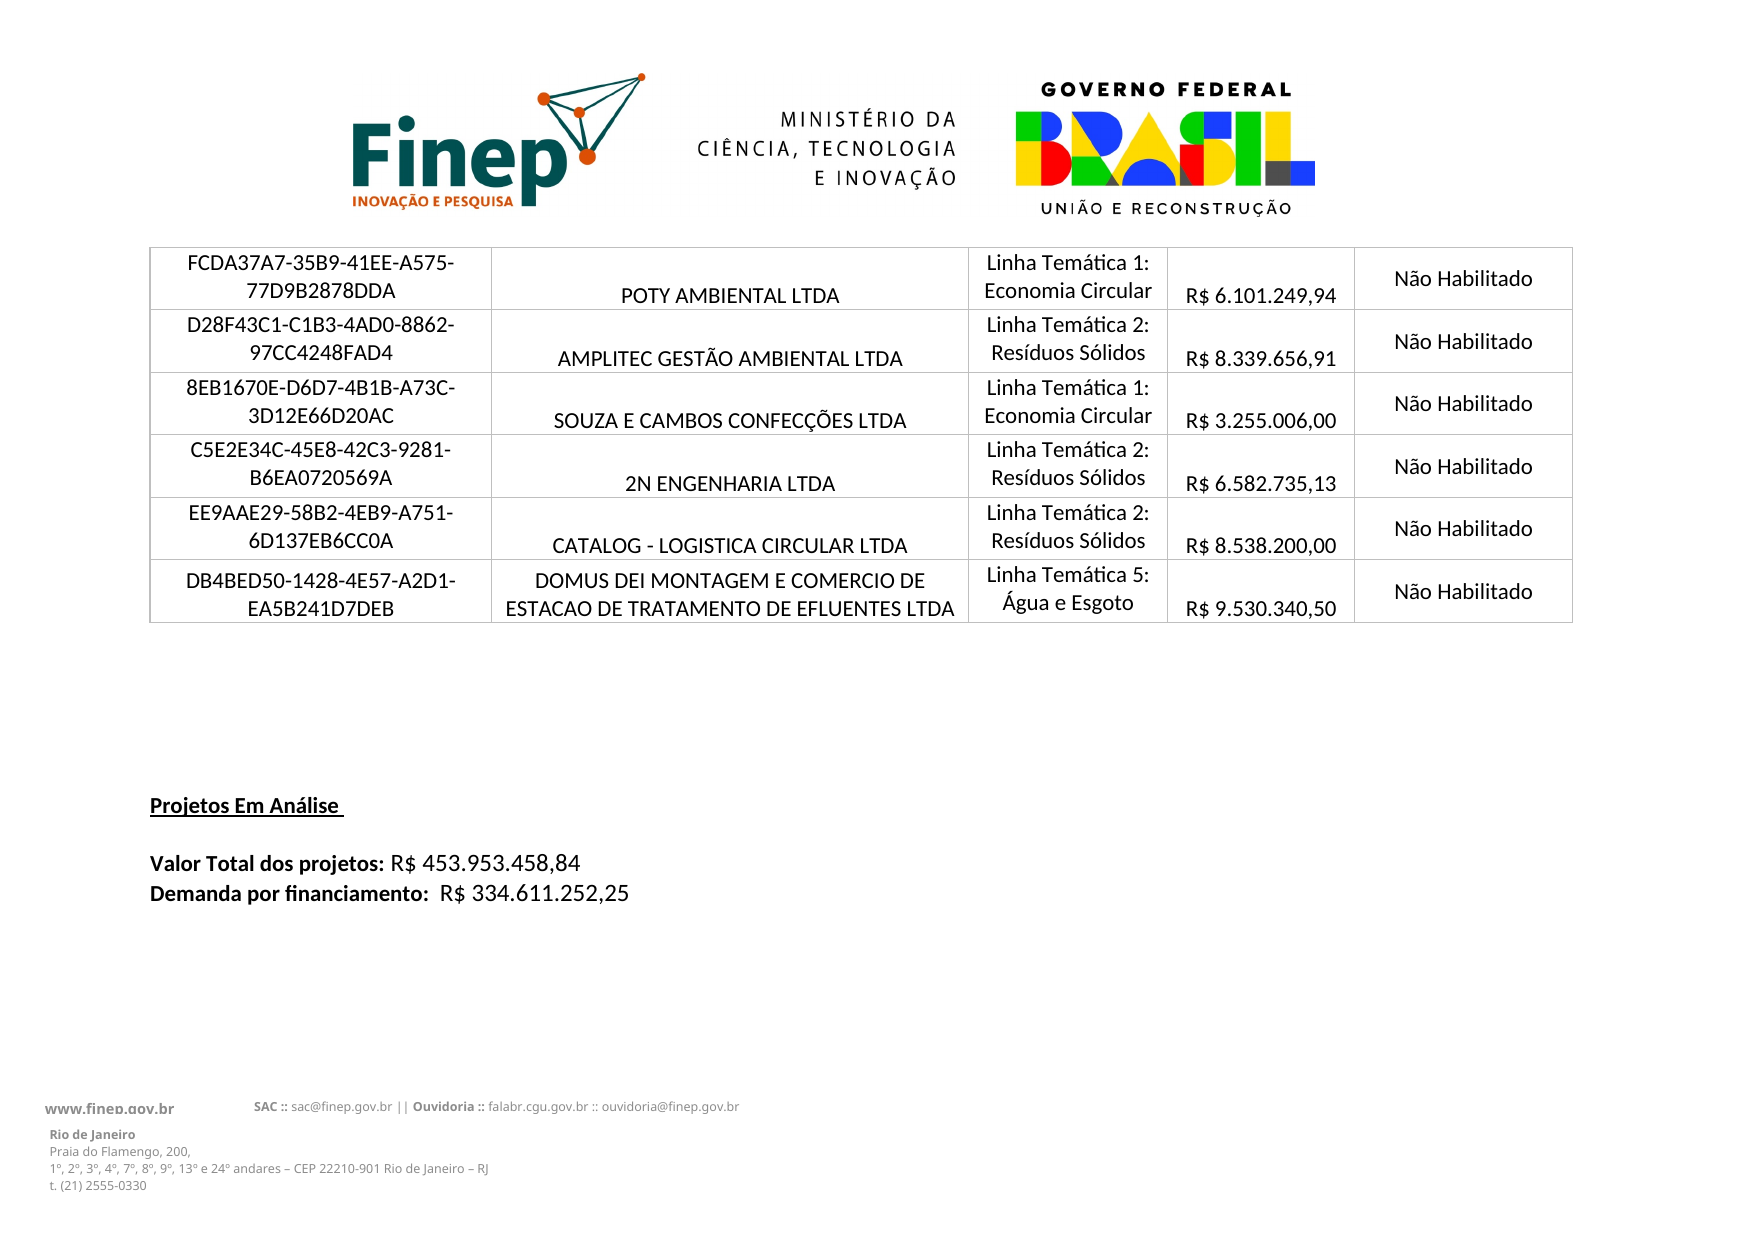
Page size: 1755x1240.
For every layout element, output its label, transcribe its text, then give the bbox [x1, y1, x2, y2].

table_cell CATALOG - LOGISTICA CIRCULAR LTDA [492, 498, 968, 559]
table_cell Linha Temática 5: Água e Esgoto [969, 560, 1167, 622]
table_cell R$ 8.339.656,91 [1168, 310, 1354, 372]
text Projetos Em Análise [150, 791, 1518, 819]
table_cell C5E2E34C-45E8-42C3-9281-B6EA0720569A [151, 435, 491, 497]
table_cell R$ 6.582.735,13 [1168, 435, 1354, 497]
table_cell Não Habilitado [1355, 373, 1572, 434]
table_cell Não Habilitado [1355, 560, 1572, 622]
table_cell EE9AAE29-58B2-4EB9-A751-6D137EB6CC0A [151, 498, 491, 559]
table_cell 8EB1670E-D6D7-4B1B-A73C-3D12E66D20AC [151, 373, 491, 434]
text Demanda por financiamento: R$ 334.611.252,25 [150, 878, 1518, 908]
text Valor Total dos projetos: R$ 453.953.458,84 [150, 847, 1518, 878]
table_cell FCDA37A7-35B9-41EE-A575-77D9B2878DDA [151, 248, 491, 309]
table_cell Não Habilitado [1355, 435, 1572, 497]
table_cell R$ 6.101.249,94 [1168, 248, 1354, 309]
table_cell Linha Temática 2: Resíduos Sólidos [969, 310, 1167, 372]
table_cell R$ 3.255.006,00 [1168, 373, 1354, 434]
table_cell Não Habilitado [1355, 248, 1572, 309]
table_cell Não Habilitado [1355, 310, 1572, 372]
table_cell Linha Temática 2: Resíduos Sólidos [969, 435, 1167, 497]
table_cell D28F43C1-C1B3-4AD0-8862-97CC4248FAD4 [151, 310, 491, 372]
table_cell Linha Temática 1: Economia Circular [969, 373, 1167, 434]
table_cell AMPLITEC GESTÃO AMBIENTAL LTDA [492, 310, 968, 372]
table_cell Linha Temática 1: Economia Circular [969, 248, 1167, 309]
table_cell DB4BED50-1428-4E57-A2D1-EA5B241D7DEB [151, 560, 491, 622]
table_cell DOMUS DEI MONTAGEM E COMERCIO DE ESTACAO DE TRATAMENTO DE EFLUENTES LTDA [492, 560, 968, 622]
table_cell Linha Temática 2: Resíduos Sólidos [969, 498, 1167, 559]
table_cell POTY AMBIENTAL LTDA [492, 248, 968, 309]
table_cell 2N ENGENHARIA LTDA [492, 435, 968, 497]
table_cell Não Habilitado [1355, 498, 1572, 559]
table_cell R$ 8.538.200,00 [1168, 498, 1354, 559]
table_cell R$ 9.530.340,50 [1168, 560, 1354, 622]
table_cell SOUZA E CAMBOS CONFECÇÕES LTDA [492, 373, 968, 434]
